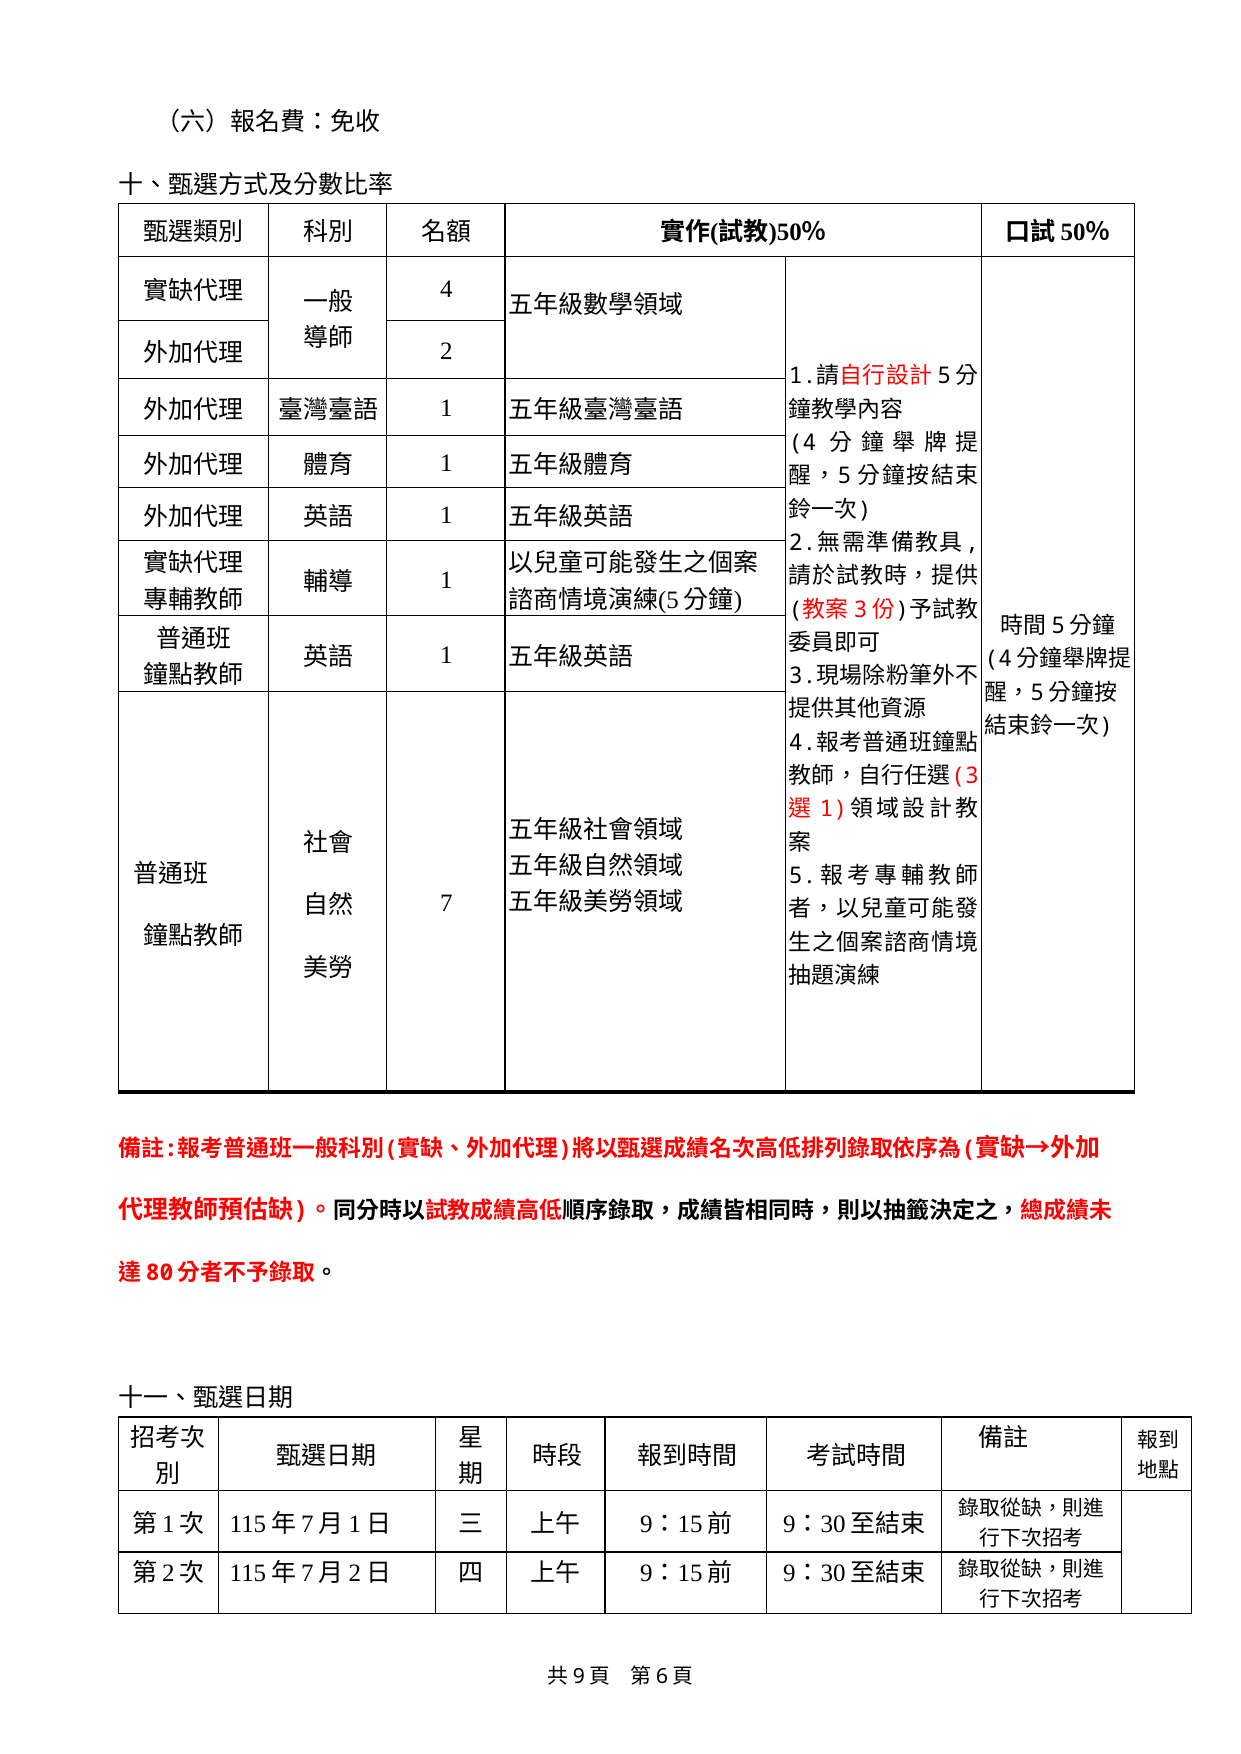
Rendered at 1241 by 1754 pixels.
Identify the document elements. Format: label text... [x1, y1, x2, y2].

table_cell 五年級體育 [506, 436, 785, 487]
text 十一、甄選日期 [118, 1354, 1122, 1416]
text 十、甄選方式及分數比率 [118, 141, 1122, 203]
table_cell 1 [387, 488, 504, 540]
table_header 實作(試教)50％ [506, 204, 981, 256]
table_cell 普通班 鐘點教師 [119, 692, 268, 1090]
table_cell 五年級英語 [506, 616, 785, 691]
table_cell 輔導 [269, 541, 386, 615]
table_cell 實缺代理 專輔教師 [119, 541, 268, 615]
table_cell 1 [387, 436, 504, 487]
table_header 時段 [507, 1418, 604, 1490]
table_cell 第2次 [119, 1553, 218, 1613]
table_header 報到地點 [1122, 1418, 1191, 1490]
table_cell 上午 [507, 1553, 604, 1613]
table_header 科別 [269, 204, 386, 256]
table_cell 以兒童可能發生之個案諮商情境演練(5分鐘) [506, 541, 785, 615]
table_cell 外加代理 [119, 488, 268, 540]
table_cell 9：30至結束 [767, 1491, 941, 1551]
table_cell 1 [387, 541, 504, 615]
table_header 甄選日期 [219, 1418, 435, 1490]
table_cell 實缺代理 [119, 257, 268, 320]
table_header 名額 [387, 204, 504, 256]
table_header 備註 [942, 1418, 1121, 1490]
table_cell 9：15前 [606, 1491, 766, 1551]
table_cell 115年7月2日 [219, 1553, 435, 1613]
table_cell 4 [387, 257, 504, 320]
table_cell 時間5分鐘 (4分鐘舉牌提醒，5分鐘按結束鈴一次) [982, 257, 1134, 1090]
table_cell 9：30至結束 [767, 1553, 941, 1613]
table_cell 英語 [269, 488, 386, 540]
table_header 口試50％ [982, 204, 1134, 256]
table_cell [1122, 1491, 1191, 1613]
table_header 甄選類別 [119, 204, 268, 256]
table_header 星期 [436, 1418, 506, 1490]
table_cell 外加代理 [119, 436, 268, 487]
table_cell 9：15前 [606, 1553, 766, 1613]
text （六）報名費：免收 [156, 78, 1122, 141]
table_cell 英語 [269, 616, 386, 691]
table_cell 體育 [269, 436, 386, 487]
table_cell 五年級社會領域 五年級自然領域 五年級美勞領域 [506, 692, 785, 1090]
table_cell 五年級英語 [506, 488, 785, 540]
table_cell 五年級數學領域 [506, 257, 785, 378]
table_cell 1 [387, 379, 504, 434]
table_cell 錄取從缺，則進行下次招考 [942, 1553, 1121, 1613]
table_cell 四 [436, 1553, 506, 1613]
table_cell 115年7月1日 [219, 1491, 435, 1551]
text 備註:報考普通班一般科別(實缺、外加代理)將以甄選成績名次高低排列錄取依序為(實缺→外加代理教師預估缺)。同分時以試教成績高低順序錄取，成績皆相同時，則以抽籤決定之，總成績未達80分者不予錄取。 [118, 1104, 1122, 1291]
table_cell 社會 自然 美勞 [269, 692, 386, 1090]
table_cell 1.請自行設計5分鐘教學內容 (4分鐘舉牌提醒，5分鐘按結束鈴一次) 2.無需準備教具,請於試教時，提供(教案3份)予試教委員即可 3.現場除粉筆外不提供其他資源 4.報考普通班鐘點教師，自行任選(3選1)領域設計教案 5.報考專輔教師者，以兒童可能發生之個案諮商情境抽題演練 [786, 257, 981, 1090]
table_header 招考次別 [119, 1418, 218, 1490]
table_cell 臺灣臺語 [269, 379, 386, 434]
table_cell 三 [436, 1491, 506, 1551]
table_header 報到時間 [606, 1418, 766, 1490]
table_cell 2 [387, 321, 504, 378]
table_cell 外加代理 [119, 379, 268, 434]
table_cell 7 [387, 692, 504, 1090]
table_header 考試時間 [767, 1418, 941, 1490]
table_cell 普通班 鐘點教師 [119, 616, 268, 691]
table_cell 五年級臺灣臺語 [506, 379, 785, 434]
table_cell 一般 導師 [269, 257, 386, 378]
table_cell 1 [387, 616, 504, 691]
table_cell 外加代理 [119, 321, 268, 378]
table_cell 上午 [507, 1491, 604, 1551]
table_cell 第1次 [119, 1491, 218, 1551]
table_cell 錄取從缺，則進行下次招考 [942, 1491, 1121, 1551]
